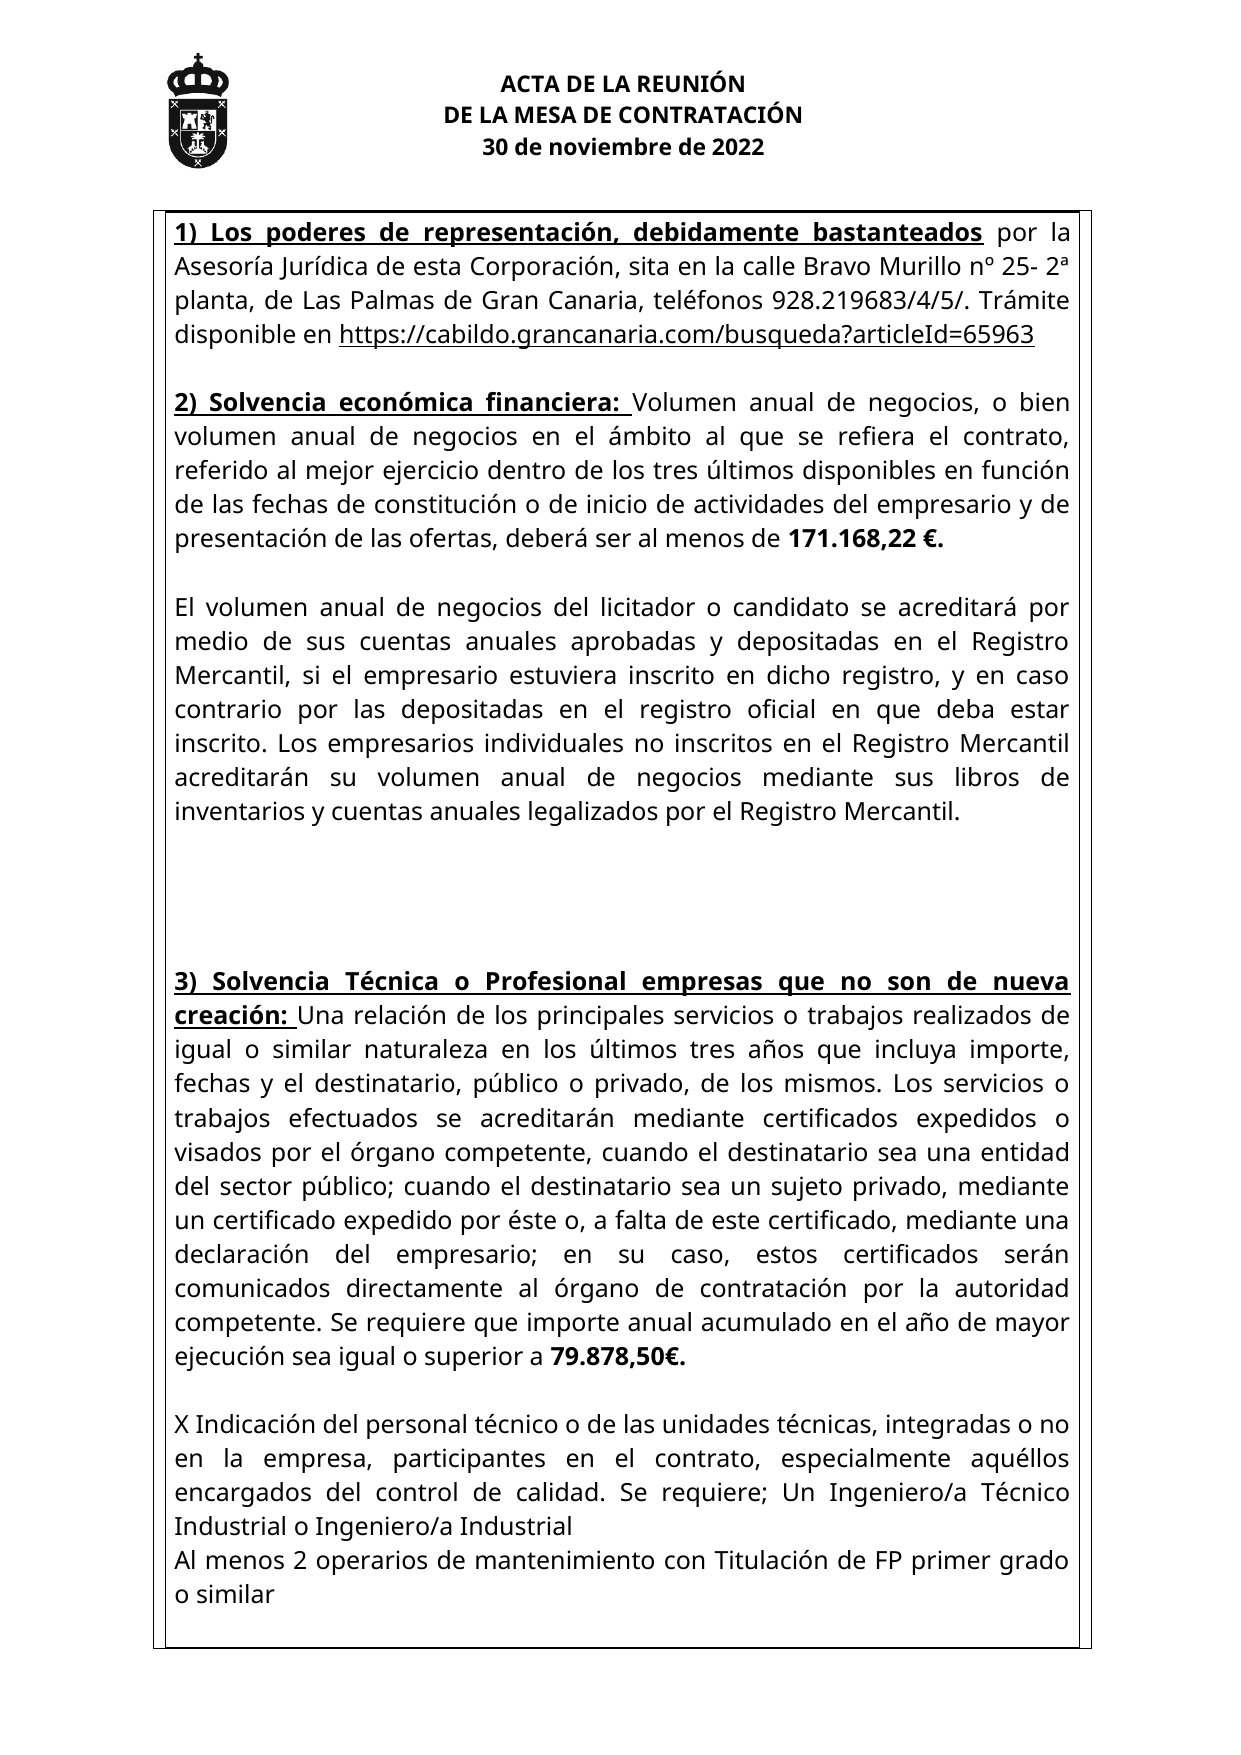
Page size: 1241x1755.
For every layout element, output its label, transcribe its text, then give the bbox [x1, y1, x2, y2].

table_header 1) Los poderes de representación, debidamente bastanteados por la Asesoría Jurídica de esta Corporación, sita en la calle Bravo Murillo nº 25- 2ª planta, de Las Palmas de Gran Canaria, teléfonos 928.219683/4/5/. Trámite disponible en https://cabildo.grancanaria.com/busqueda?articleId=65963 2) Solvencia económica financiera: Volumen anual de negocios, o bien volumen anual de negocios en el ámbito al que se refiera el contrato, referido al mejor ejercicio dentro de los tres últimos disponibles en función de las fechas de constitución o de inicio de actividades del empresario y de presentación de las ofertas, deberá ser al menos de 171.168,22 €. El volumen anual de negocios del licitador o candidato se acreditará por medio de sus cuentas anuales aprobadas y depositadas en el Registro Mercantil, si el empresario estuviera inscrito en dicho registro, y en caso contrario por las depositadas en el registro oficial en que deba estar inscrito. Los empresarios individuales no inscritos en el Registro Mercantil acreditarán su volumen anual de negocios mediante sus libros de inventarios y cuentas anuales legalizados por el Registro Mercantil. 3) Solvencia Técnica o Profesional empresas que no son de nueva creación: Una relación de los principales servicios o trabajos realizados de igual o similar naturaleza en los últimos tres años que incluya importe, fechas y el destinatario, público o privado, de los mismos. Los servicios o trabajos efectuados se acreditarán mediante certificados expedidos o visados por el órgano competente, cuando el destinatario sea una entidad del sector público; cuando el destinatario sea un sujeto privado, mediante un certificado expedido por éste o, a falta de este certificado, mediante una declaración del empresario; en su caso, estos certificados serán comunicados directamente al órgano de contratación por la autoridad competente. Se requiere que importe anual acumulado en el año de mayor ejecución sea igual o superior a 79.878,50€. X Indicación del personal técnico o de las unidades técnicas, integradas o no en la empresa, participantes en el contrato, especialmente aquéllos encargados del control de calidad. Se requiere; Un Ingeniero/a Técnico Industrial o Ingeniero/a Industrial Al menos 2 operarios de mantenimiento con Titulación de FP primer grado o similar [166, 213, 1079, 1647]
picture [164, 50, 231, 171]
